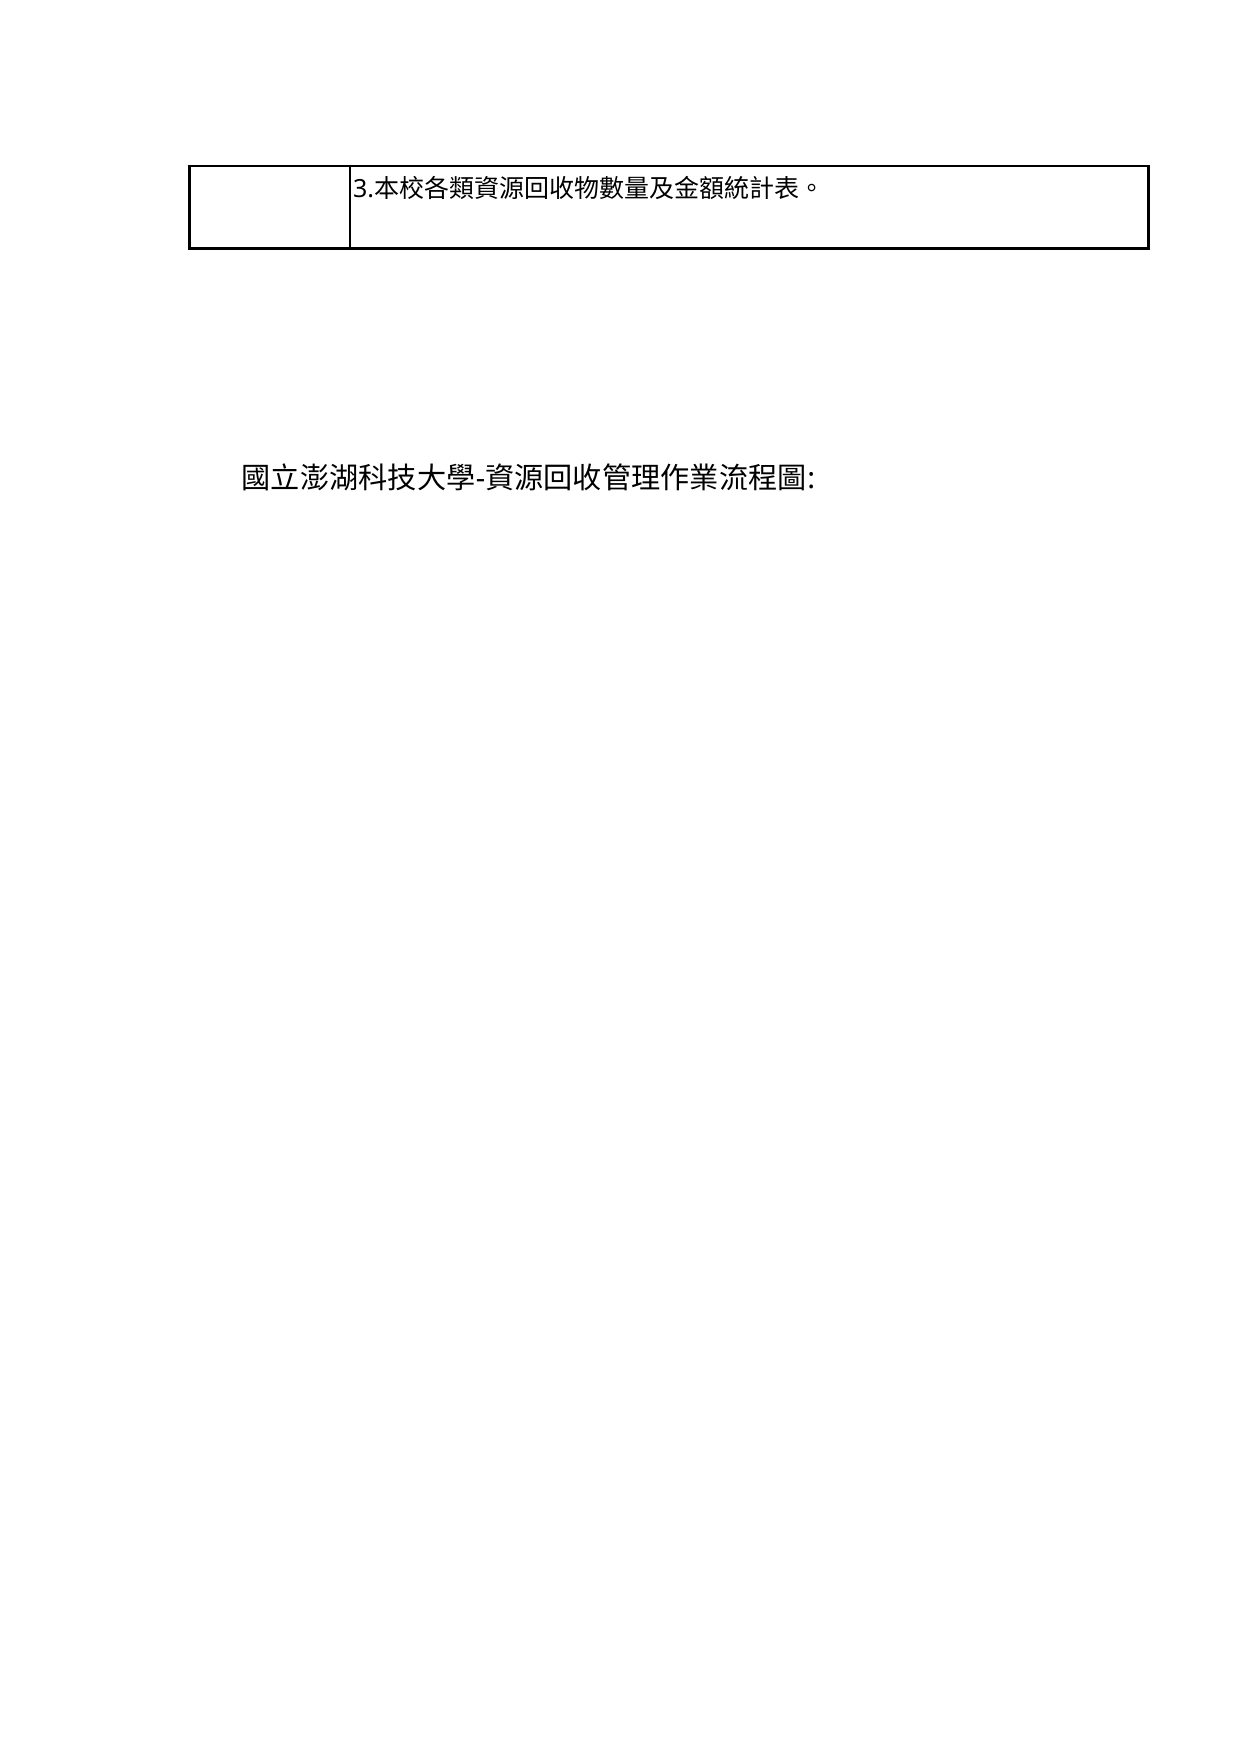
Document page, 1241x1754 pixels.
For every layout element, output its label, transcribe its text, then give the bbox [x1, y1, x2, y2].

table_cell 3.本校各類資源回收物數量及金額統計表。 [351, 167, 1147, 247]
text 國立澎湖科技大學-資源回收管理作業流程圖: [187, 437, 1053, 512]
table_cell [191, 167, 349, 247]
